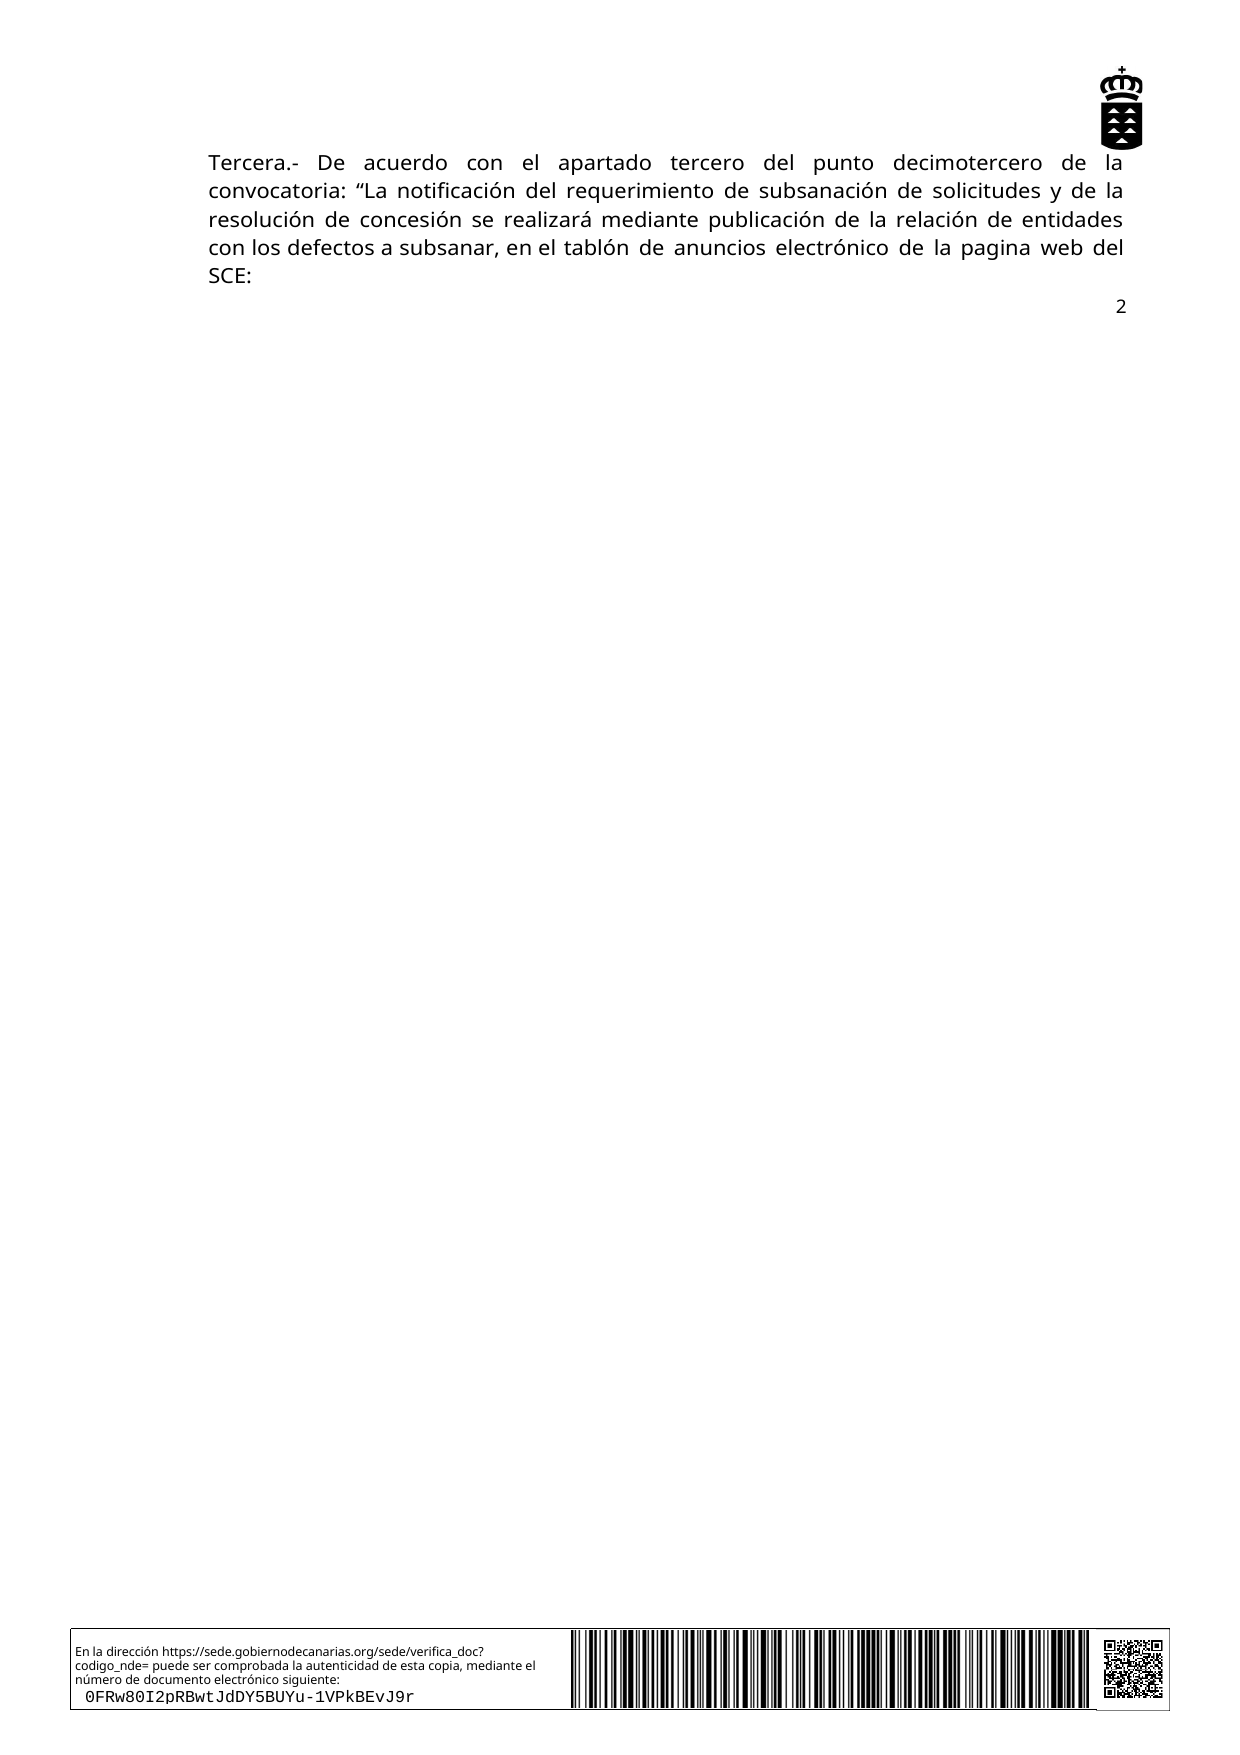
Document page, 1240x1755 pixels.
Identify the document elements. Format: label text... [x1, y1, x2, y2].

text Tercera.- De acuerdo con el apartado tercero del punto decimotercero de la convocatoria: “La notificación del requerimiento de subsanación de solicitudes y de la resolución de concesión se realizará mediante publicación de la relación de entidades con los defectos a subsanar, en el tablón de anuncios electrónico de la pagina web del SCE: [208, 148, 1124, 290]
text 2 [175, 294, 1126, 319]
